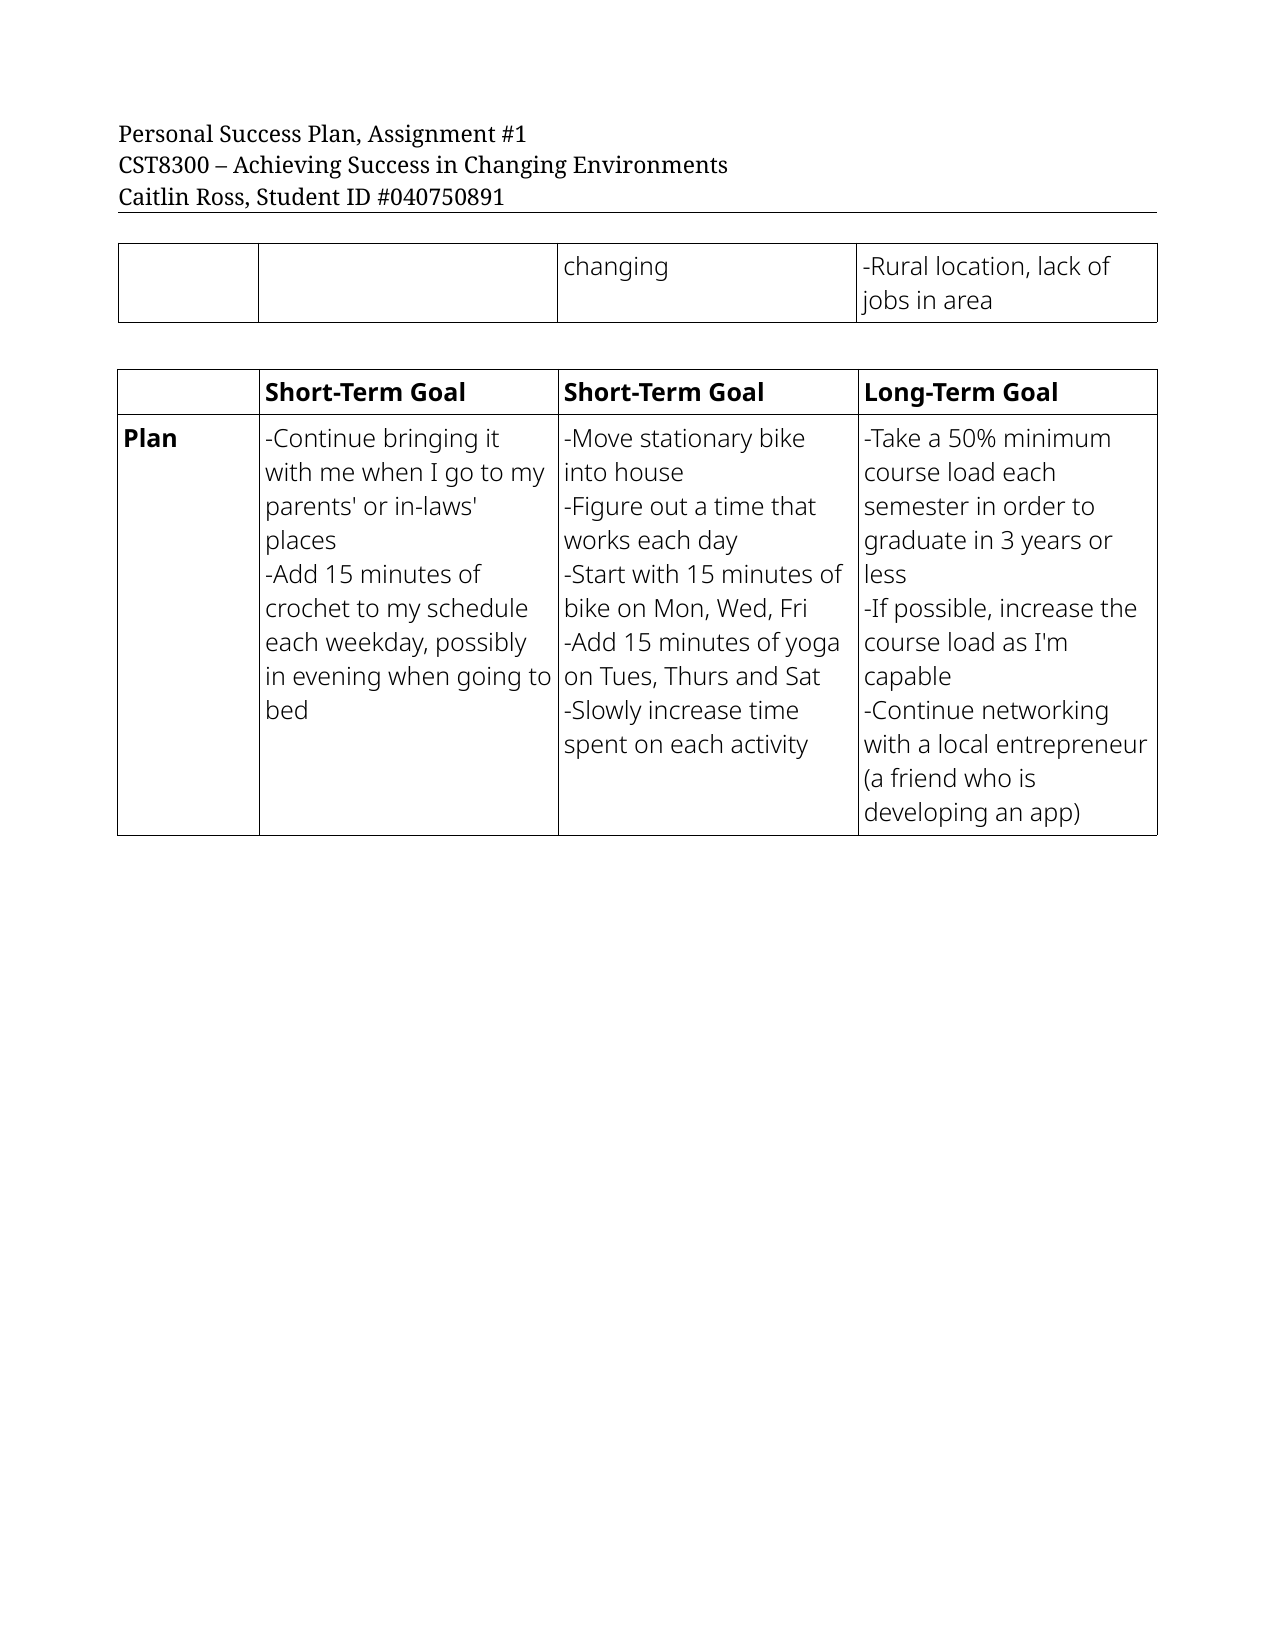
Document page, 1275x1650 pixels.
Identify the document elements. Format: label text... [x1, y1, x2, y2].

table_cell [259, 244, 557, 322]
table_cell -Take a 50% minimum course load each semester in order to graduate in 3 years or less -If possible, increase the course load as I'm capable -Continue networking with a local entrepreneur (a friend who is developing an app) [859, 415, 1157, 835]
table_cell changing [558, 244, 856, 322]
table_header [118, 370, 259, 414]
table_cell -Rural location, lack of jobs in area [857, 244, 1157, 322]
table_cell -Continue bringing it with me when I go to my parents' or in-laws' places -Add 15 minutes of crochet to my schedule each weekday, possibly in evening when going to bed [260, 415, 558, 835]
table_header Long-Term Goal [859, 370, 1157, 414]
table_cell [119, 244, 258, 322]
table_cell -Move stationary bike into house -Figure out a time that works each day -Start with 15 minutes of bike on Mon, Wed, Fri -Add 15 minutes of yoga on Tues, Thurs and Sat -Slowly increase time spent on each activity [559, 415, 858, 835]
table_cell Plan [118, 415, 259, 835]
table_header Short-Term Goal [260, 370, 558, 414]
table_header Short-Term Goal [559, 370, 858, 414]
